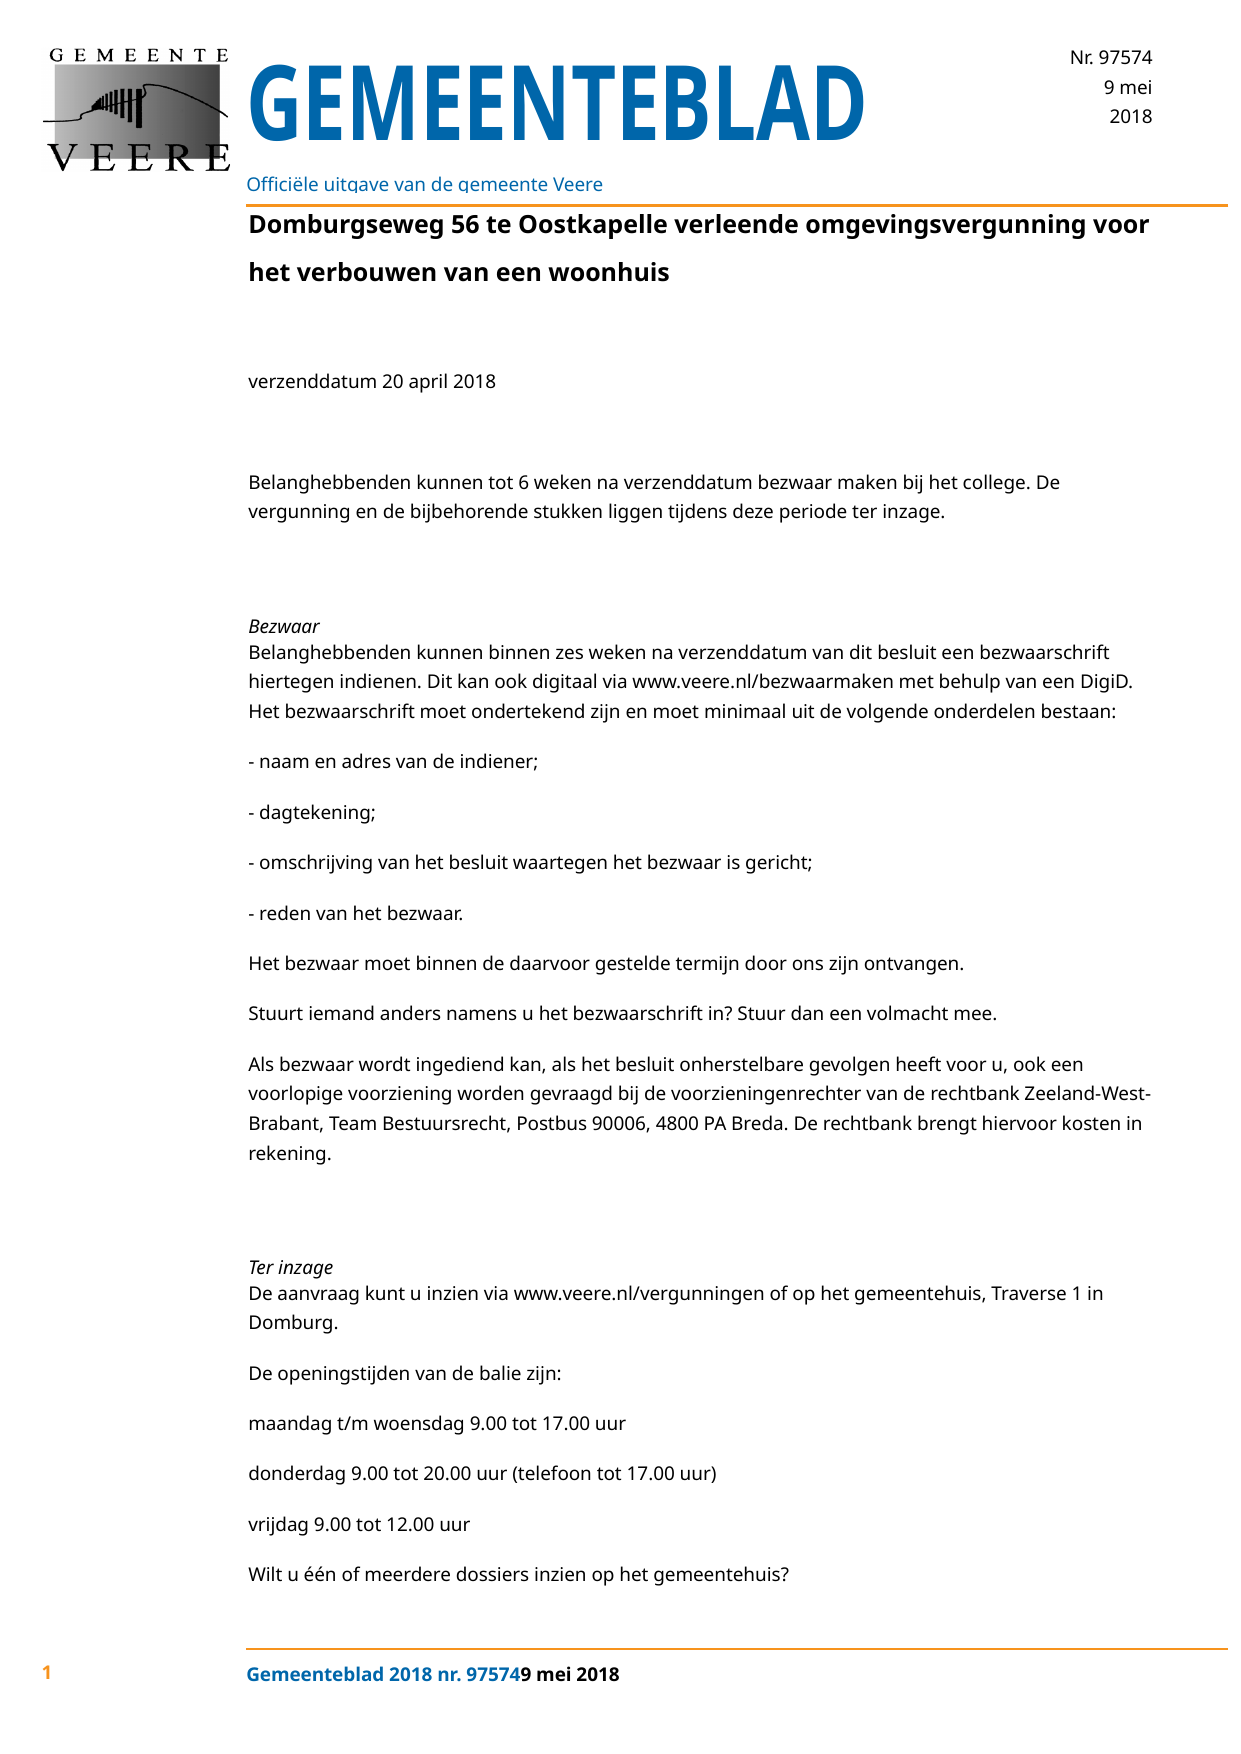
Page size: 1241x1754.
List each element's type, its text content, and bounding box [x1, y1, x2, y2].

text De openingstijden van de balie zijn: [248, 1360, 1152, 1386]
text Het bezwaar moet binnen de daarvoor gestelde termijn door ons zijn ontvangen. [248, 950, 1152, 976]
text Als bezwaar wordt ingediend kan, als het besluit onherstelbare gevolgen heeft voor u, ook een voorlopige voorziening worden gevraagd bij de voorzieningenrechter van de rechtbank Zeeland-West-Brabant, Team Bestuursrecht, Postbus 90006, 4800 PA Breda. De rechtbank brengt hiervoor kosten in rekening. [248, 1051, 1152, 1165]
text Belanghebbenden kunnen binnen zes weken na verzenddatum van dit besluit een bezwaarschrift hiertegen indienen. Dit kan ook digitaal via www.veere.nl/bezwaarmaken met behulp van een DigiD. Het bezwaarschrift moet ondertekend zijn en moet minimaal uit de volgende onderdelen bestaan: [248, 639, 1152, 724]
text - omschrijving van het besluit waartegen het bezwaar is gericht; [248, 849, 1152, 875]
text - dagtekening; [248, 799, 1152, 824]
text verzenddatum 20 april 2018 [248, 368, 1152, 394]
text Ter inzage [248, 1254, 1152, 1280]
text Domburgseweg 56 te Oostkapelle verleende omgevingsvergunning voor het verbouwen van een woonhuis [248, 207, 1152, 288]
text Bezwaar [248, 613, 1152, 639]
text - naam en adres van de indiener; [248, 748, 1152, 774]
text maandag t/m woensdag 9.00 tot 17.00 uur [248, 1410, 1152, 1436]
text Stuurt iemand anders namens u het bezwaarschrift in? Stuur dan een volmacht mee. [248, 1001, 1152, 1026]
text Wilt u één of meerdere dossiers inzien op het gemeentehuis? [248, 1561, 1152, 1587]
text De aanvraag kunt u inzien via www.veere.nl/vergunningen of op het gemeentehuis, Traverse 1 in Domburg. [248, 1280, 1152, 1335]
picture [41, 47, 231, 172]
text - reden van het bezwaar. [248, 900, 1152, 925]
text Belanghebbenden kunnen tot 6 weken na verzenddatum bezwaar maken bij het college. De vergunning en de bijbehorende stukken liggen tijdens deze periode ter inzage. [248, 469, 1152, 524]
text donderdag 9.00 tot 20.00 uur (telefoon tot 17.00 uur) [248, 1461, 1152, 1486]
text vrijdag 9.00 tot 12.00 uur [248, 1511, 1152, 1537]
